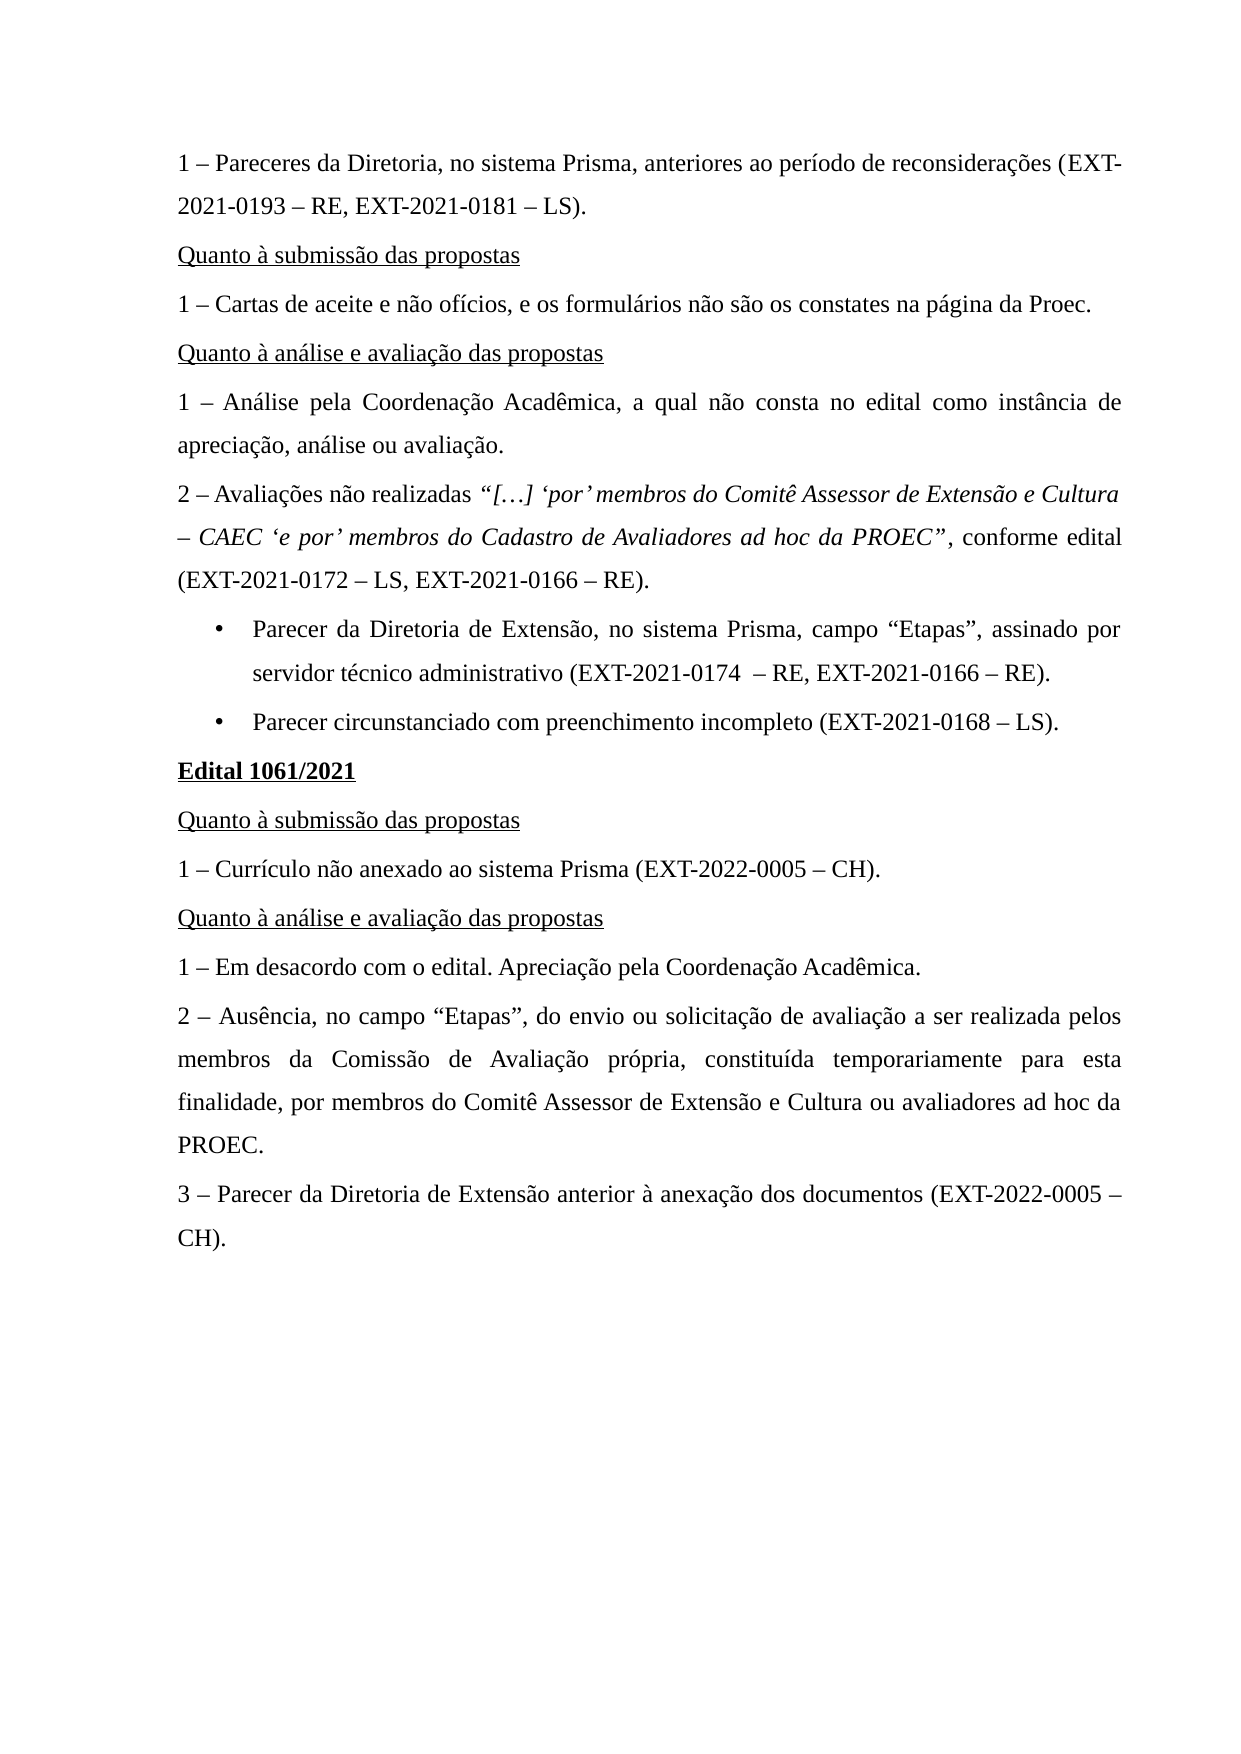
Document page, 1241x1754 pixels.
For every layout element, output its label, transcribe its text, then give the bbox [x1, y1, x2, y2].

text 1 – Em desacordo com o edital. Apreciação pela Coordenação Acadêmica. [177, 952, 1122, 981]
text 1 – Currículo não anexado ao sistema Prisma (EXT-2022-0005 – CH). [177, 854, 1122, 883]
text Quanto à análise e avaliação das propostas [177, 338, 1122, 367]
list Edital 1061/2021 [177, 756, 1122, 784]
text Quanto à submissão das propostas [177, 240, 1122, 269]
list Parecer circunstanciado com preenchimento incompleto (EXT-2021-0168 – LS). [215, 707, 1122, 736]
text 2 – Avaliações não realizadas “[…] ‘por’ membros do Comitê Assessor de Extensão e Cultura – CAEC ‘e por’ membros do Cadastro de Avaliadores ad hoc da PROEC”, conforme edital (EXT-2021-0172 – LS, EXT-2021-0166 – RE). [177, 479, 1122, 594]
list Parecer da Diretoria de Extensão, no sistema Prisma, campo “Etapas”, assinado por servidor técnico administrativo (EXT-2021-0174 – RE, EXT-2021-0166 – RE). [215, 614, 1122, 686]
text 2 – Ausência, no campo “Etapas”, do envio ou solicitação de avaliação a ser realizada pelos membros da Comissão de Avaliação própria, constituída temporariamente para esta finalidade, por membros do Comitê Assessor de Extensão e Cultura ou avaliadores ad hoc da PROEC. [177, 1001, 1122, 1159]
list 1 – Pareceres da Diretoria, no sistema Prisma, anteriores ao período de reconsiderações (EXT-2021-0193 – RE, EXT-2021-0181 – LS). [177, 148, 1122, 219]
text Quanto à submissão das propostas [177, 805, 1122, 834]
text Quanto à análise e avaliação das propostas [177, 903, 1122, 932]
text 1 – Análise pela Coordenação Acadêmica, a qual não consta no edital como instância de apreciação, análise ou avaliação. [177, 387, 1122, 459]
text 1 – Cartas de aceite e não ofícios, e os formulários não são os constates na página da Proec. [177, 289, 1122, 318]
text 3 – Parecer da Diretoria de Extensão anterior à anexação dos documentos (EXT-2022-0005 – CH). [177, 1179, 1122, 1251]
